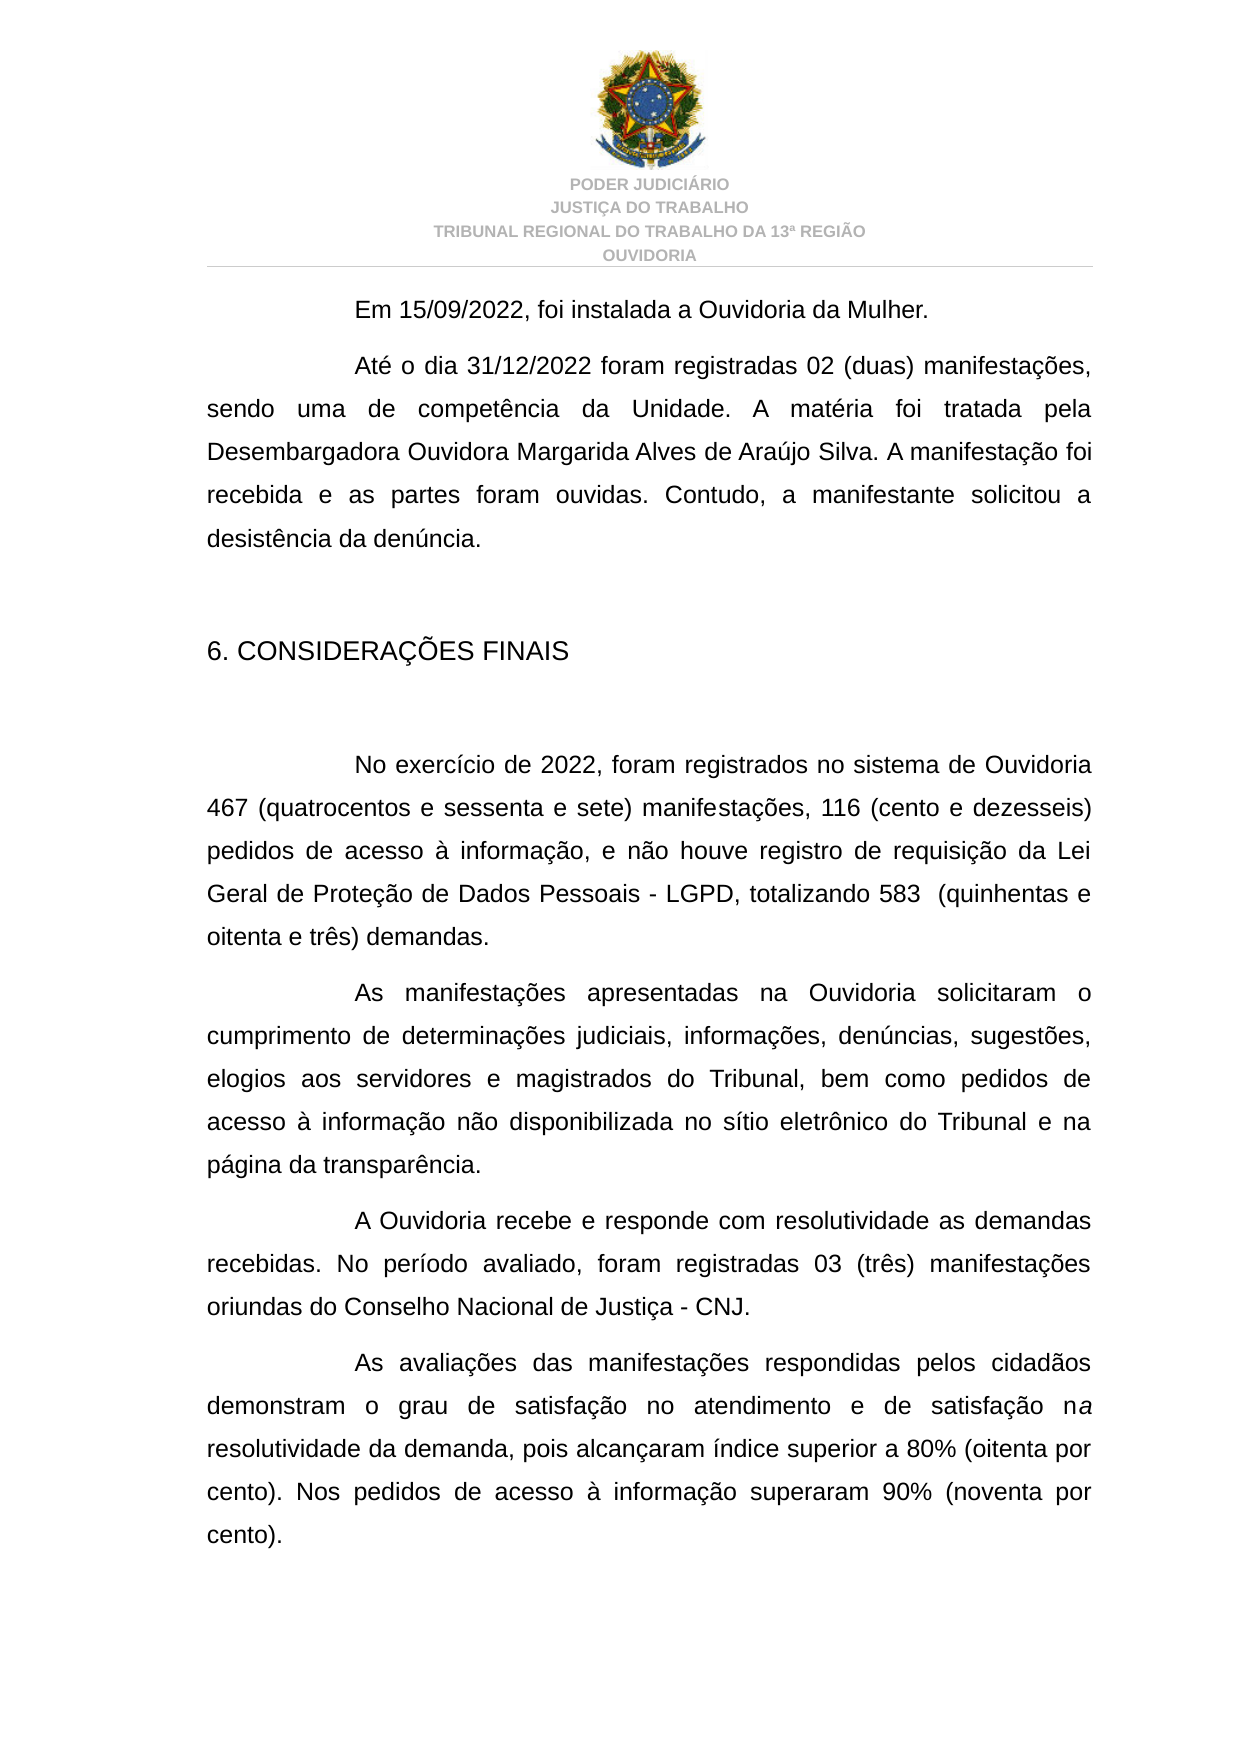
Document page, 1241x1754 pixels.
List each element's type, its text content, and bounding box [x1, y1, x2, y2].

text No exercício de 2022, foram registrados no sistema de Ouvidoria 467 (quatrocentos e sessenta e sete) manifestações, 116 (cento e dezesseis) pedidos de acesso à informação, e não houve registro de requisição da Lei Geral de Proteção de Dados Pessoais - LGPD, totalizando 583 (quinhentas e oitenta e três) demandas. [207, 750, 1093, 951]
text As avaliações das manifestações respondidas pelos cidadãos demonstram o grau de satisfação no atendimento e de satisfação na resolutividade da demanda, pois alcançaram índice superior a 80% (oitenta por cento). Nos pedidos de acesso à informação superaram 90% (noventa por cento). [207, 1348, 1093, 1549]
text 6. CONSIDERAÇÕES FINAIS [207, 635, 1093, 666]
text Em 15/09/2022, foi instalada a Ouvidoria da Mulher. [207, 295, 1093, 324]
text Até o dia 31/12/2022 foram registradas 02 (duas) manifestações, sendo uma de competência da Unidade. A matéria foi tratada pela Desembargadora Ouvidora Margarida Alves de Araújo Silva. A manifestação foi recebida e as partes foram ouvidas. Contudo, a manifestante solicitou a desistência da denúncia. [207, 351, 1093, 552]
text A Ouvidoria recebe e responde com resolutividade as demandas recebidas. No período avaliado, foram registradas 03 (três) manifestações oriundas do Conselho Nacional de Justiça - CNJ. [207, 1206, 1093, 1321]
picture [590, 50, 709, 170]
text As manifestações apresentadas na Ouvidoria solicitaram o cumprimento de determinações judiciais, informações, denúncias, sugestões, elogios aos servidores e magistrados do Tribunal, bem como pedidos de acesso à informação não disponibilizada no sítio eletrônico do Tribunal e na página da transparência. [207, 978, 1093, 1179]
